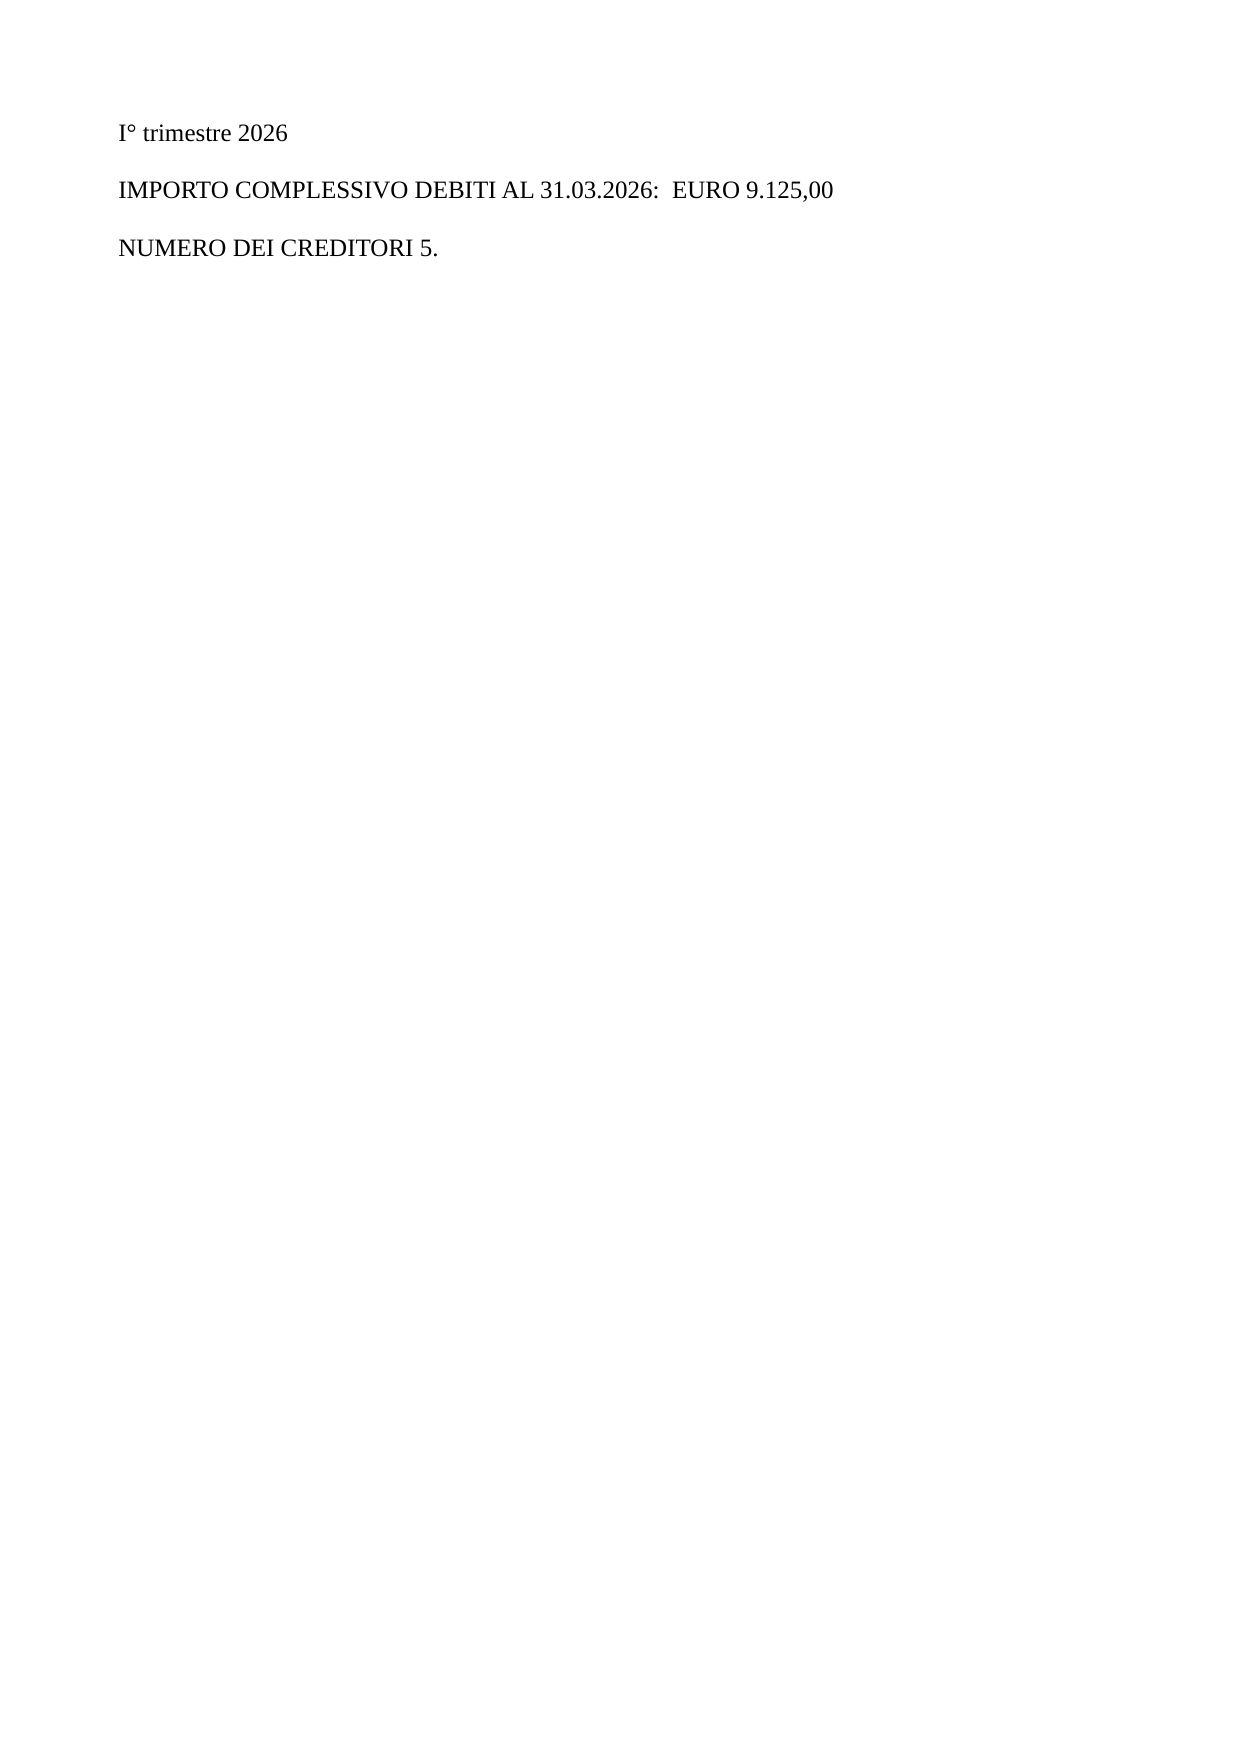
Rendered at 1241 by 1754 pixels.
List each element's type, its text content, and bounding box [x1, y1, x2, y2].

text I° trimestre 2026 [118, 118, 1122, 147]
text NUMERO DEI CREDITORI 5. [118, 233, 1122, 262]
text IMPORTO COMPLESSIVO DEBITI AL 31.03.2026: EURO 9.125,00 [118, 176, 1122, 204]
